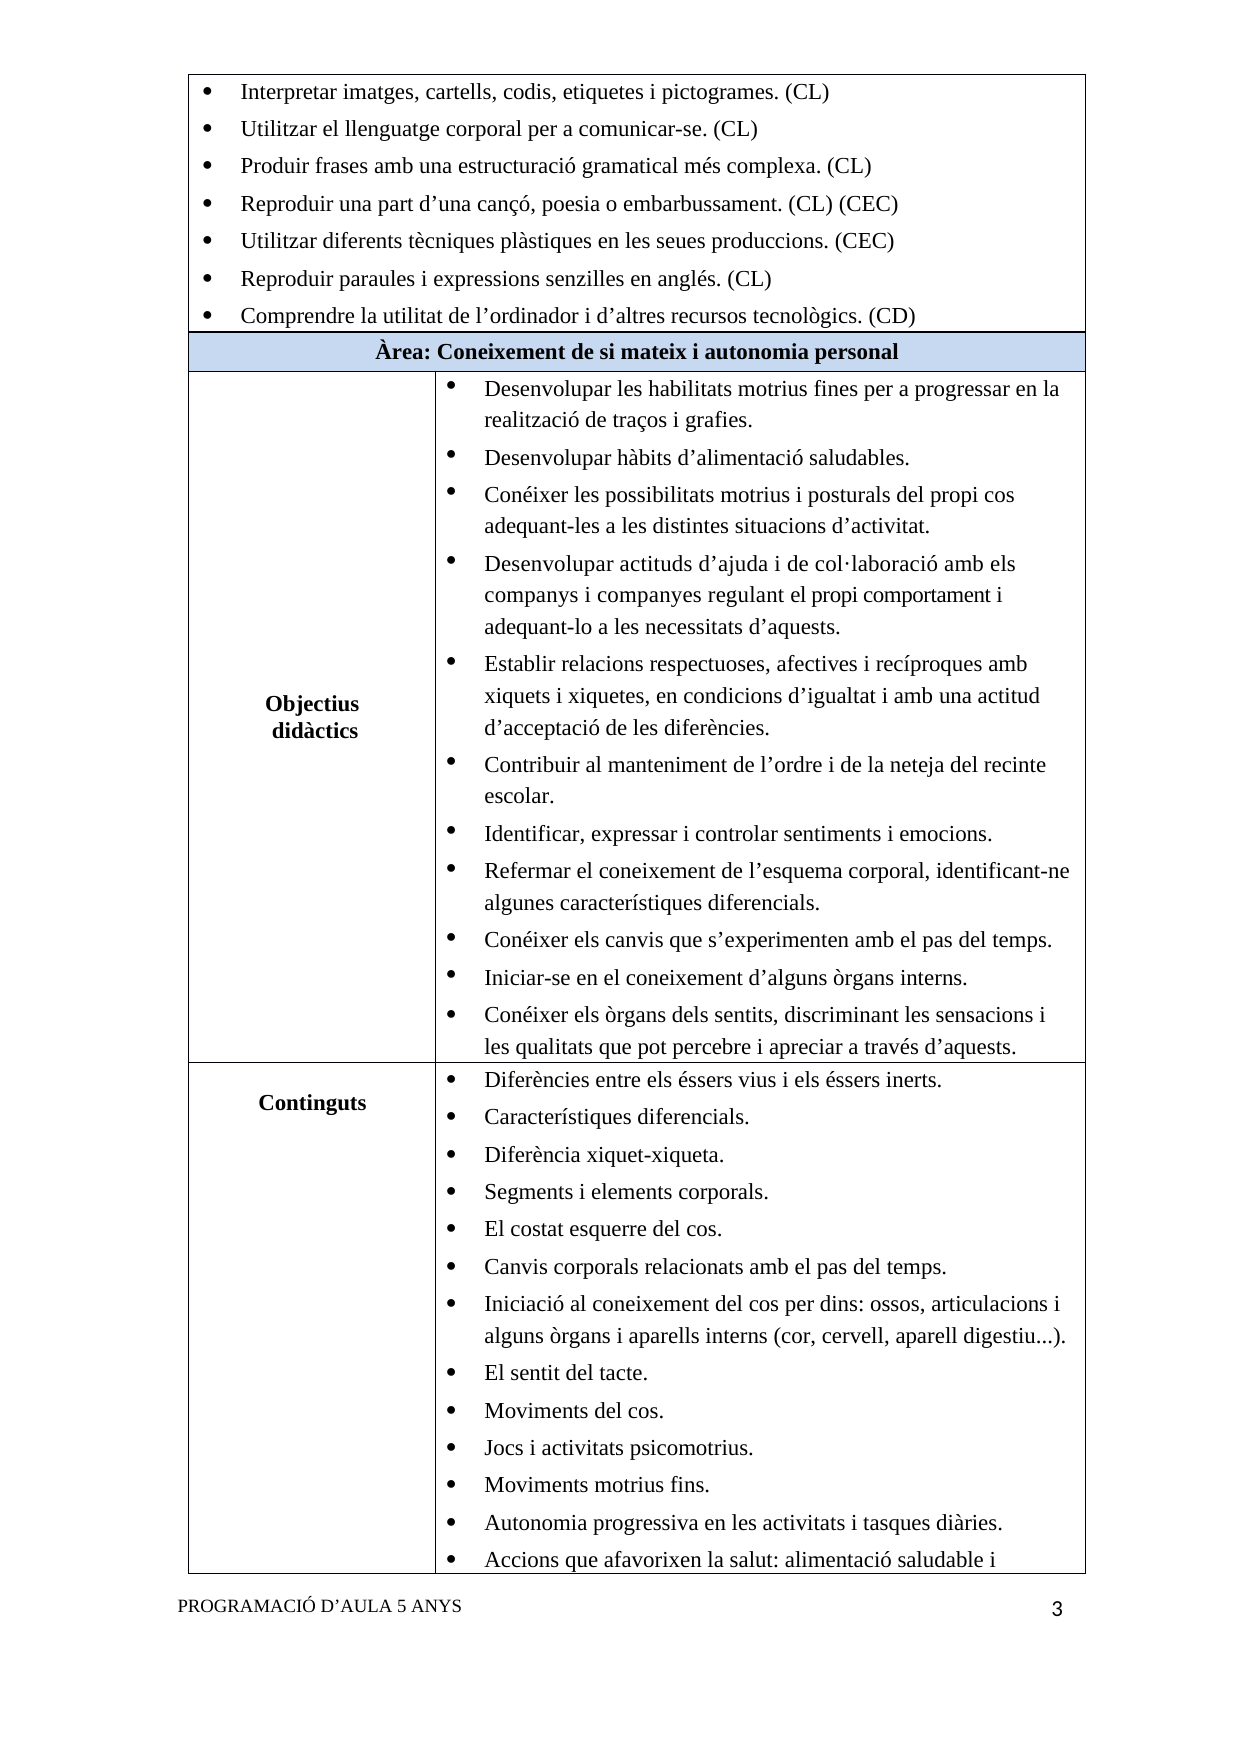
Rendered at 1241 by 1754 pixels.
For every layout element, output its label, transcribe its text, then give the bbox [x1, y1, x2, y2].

table_cell Àrea: Coneixement de si mateix i autonomia personal [189, 333, 1085, 371]
table_cell Descriure algunes de les seues característiques diferencials. (SIEEA) (CL) Discriminar els canvis corporals relacionats amb el pas del temps. (SIEEA) Utilitzar els sentits per a percebre sensacions i conéixer propietats dels objectes. (SIEEA) (AA) Relacionar alguns òrgans interns amb la funció que realitzen. (SIEEA) (AA) Ser més autònom en la vida quotidiana. (SIEEA) Posar en pràctica hàbits d’alimentació saludable. (SIEEA) Demostrar precisió en la realització de traços. (SIEEA) (CL) Discriminar el treball realitzat pels professionals encarregats de la cura de la salut. (CMCBCT) (AA) Aplicar i respectar les normes del centre. (CSC) Realitzar agrupacions tenint en compte els conceptes apresos. (CMCBCT) Manipular objectes i descobrir qualitats. (CMCBCT) Utilitzar els coneixements matemàtics per a resoldre problemes quotidians que els requerixen. (CMCBCT) (AA) Fer estimacions matemàtiques molt senzilles. (CMCBCT) Utilitzar més paraules en les produccions orals. (CL) Seguir la trama dels contes llegits per un adult. (CL) Realitzar la concordança de gènere i de nombre adequadament. (CL) (AA) Interpretar imatges, cartells, codis, etiquetes i pictogrames. (CL) Utilitzar el llenguatge corporal per a comunicar-se. (CL) Produir frases amb una estructuració gramatical més complexa. (CL) Reproduir una part d’una cançó, poesia o embarbussament. (CL) (CEC) Utilitzar diferents tècniques plàstiques en les seues produccions. (CEC) Reproduir paraules i expressions senzilles en anglés. (CL) Comprendre la utilitat de l’ordinador i d’altres recursos tecnològics. (CD) [189, 75, 1085, 331]
table_cell Continguts [189, 1063, 435, 1573]
table_cell Objectius didàctics [189, 372, 435, 1062]
table_cell Diferències entre els éssers vius i els éssers inerts. Característiques diferencials. Diferència xiquet-xiqueta. Segments i elements corporals. El costat esquerre del cos. Canvis corporals relacionats amb el pas del temps. Iniciació al coneixement del cos per dins: ossos, articulacions i alguns òrgans i aparells interns (cor, cervell, aparell digestiu...). El sentit del tacte. Moviments del cos. Jocs i activitats psicomotrius. Moviments motrius fins. Autonomia progressiva en les activitats i tasques diàries. Accions que afavorixen la salut: alimentació saludable i [436, 1063, 1085, 1573]
table_cell Desenvolupar les habilitats motrius fines per a progressar en la realització de traços i grafies. Desenvolupar hàbits d’alimentació saludables. Conéixer les possibilitats motrius i posturals del propi cos adequant-les a les distintes situacions d’activitat. Desenvolupar actituds d’ajuda i de col·laboració amb els companys i companyes regulant el propi comportament i adequant-lo a les necessitats d’aquests. Establir relacions respectuoses, afectives i recíproques amb xiquets i xiquetes, en condicions d’igualtat i amb una actitud d’acceptació de les diferències. Contribuir al manteniment de l’ordre i de la neteja del recinte escolar. Identificar, expressar i controlar sentiments i emocions. Refermar el coneixement de l’esquema corporal, identificant-ne algunes característiques diferencials. Conéixer els canvis que s’experimenten amb el pas del temps. Iniciar-se en el coneixement d’alguns òrgans interns. Conéixer els òrgans dels sentits, discriminant les sensacions i les qualitats que pot percebre i apreciar a través d’aquests. [436, 372, 1085, 1062]
